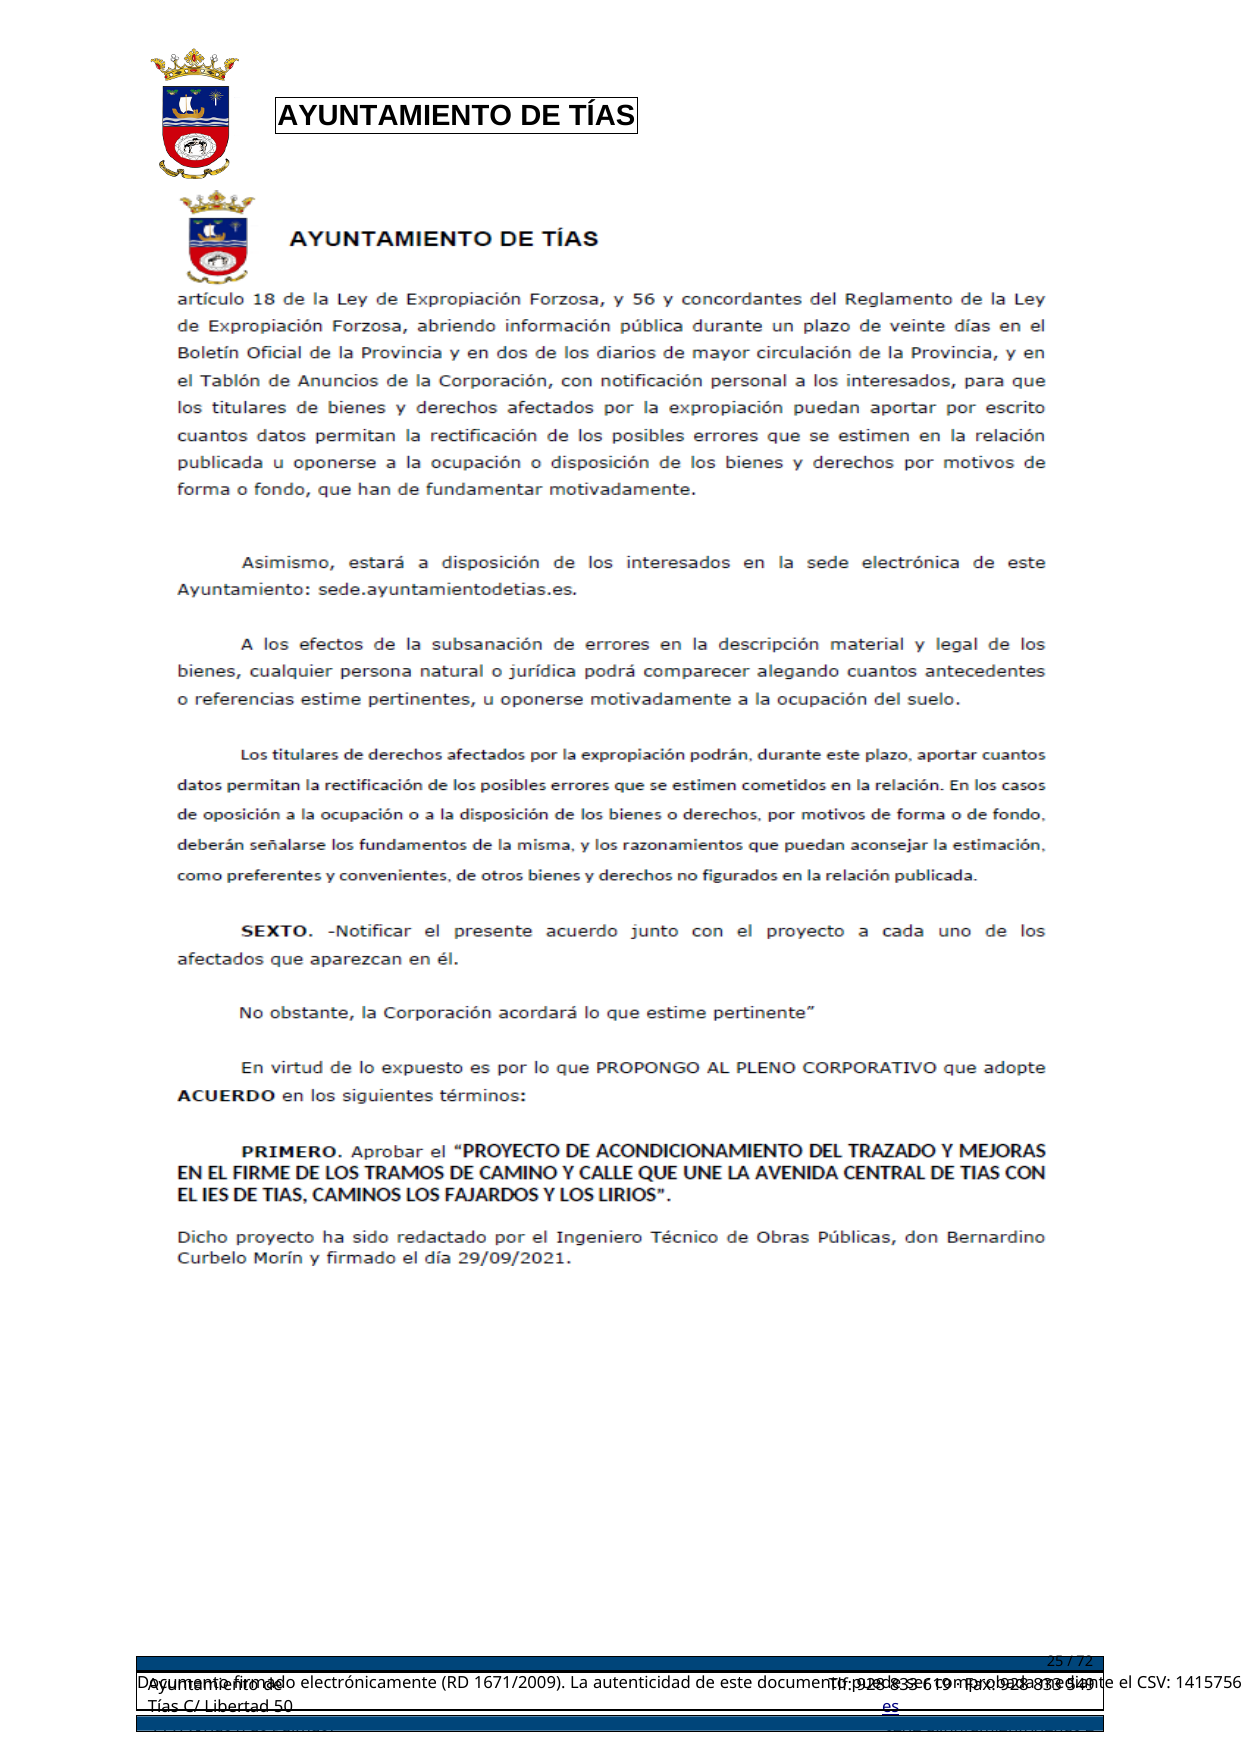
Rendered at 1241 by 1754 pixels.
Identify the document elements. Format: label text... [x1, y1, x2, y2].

picture [176, 190, 1047, 1266]
picture [150, 48, 241, 179]
text 25 / 72 [135, 1651, 1093, 1671]
